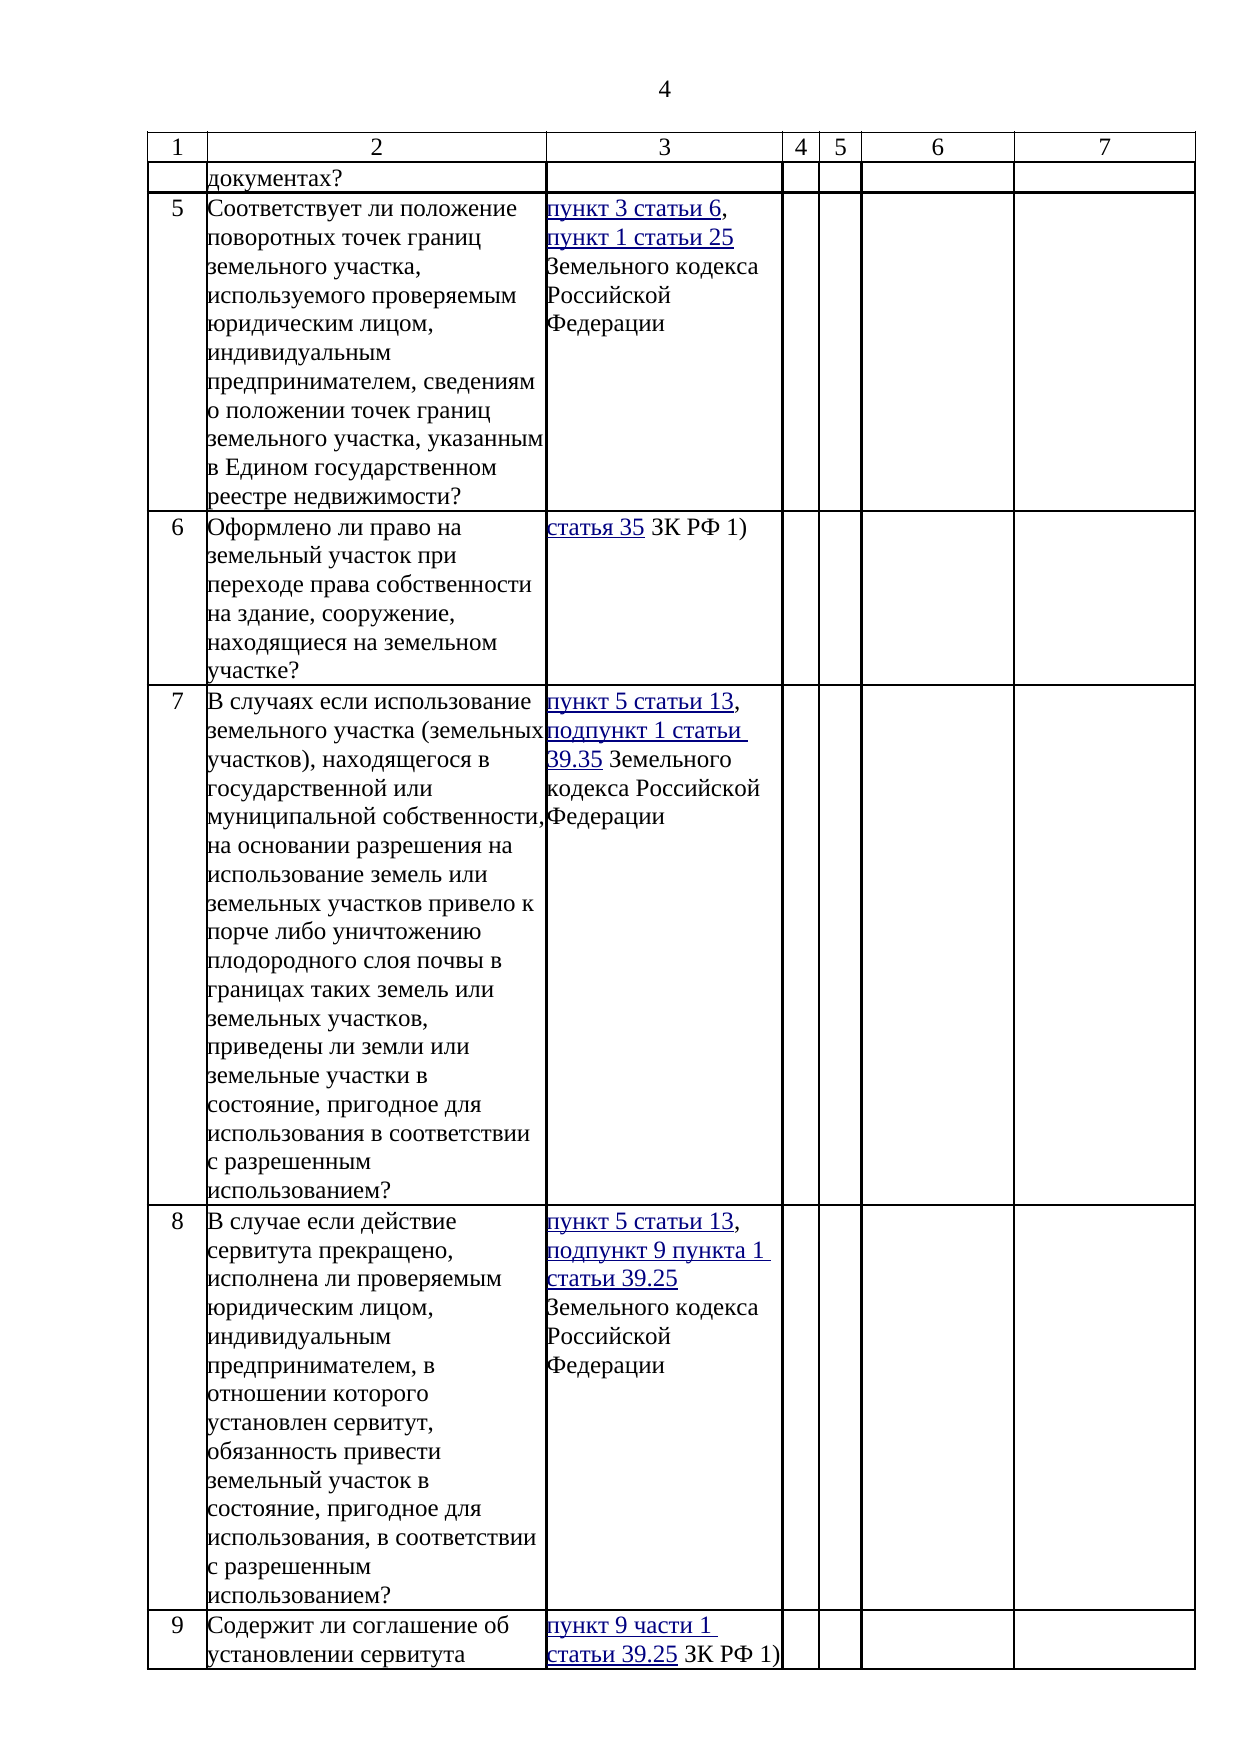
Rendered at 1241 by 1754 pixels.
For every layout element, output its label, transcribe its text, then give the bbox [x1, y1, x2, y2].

table_header 4 [783, 133, 819, 161]
table_cell [820, 512, 860, 684]
table_cell пункт 5 статьи 13, подпункт 9 пункта 1 статьи 39.25 Земельного кодекса Российской Федерации [548, 1206, 781, 1608]
table_cell 5 [149, 194, 206, 510]
table_cell пункт 9 части 1 статьи 39.25 ЗК РФ 1) [548, 1611, 781, 1668]
table_header 5 [820, 133, 861, 161]
table_cell В случае если действие сервитута прекращено, исполнена ли проверяемым юридическим лицом, индивидуальным предпринимателем, в отношении которого установлен сервитут, обязанность привести земельный участок в состояние, пригодное для использования, в соответствии с разрешенным использованием? [208, 1206, 545, 1608]
table_cell пункт 3 статьи 6, пункт 1 статьи 25 Земельного кодекса Российской Федерации [548, 194, 781, 510]
table_header 2 [208, 133, 546, 161]
table_cell [149, 163, 206, 191]
table_cell [1015, 163, 1194, 191]
table_header 1 [148, 133, 207, 161]
table_cell [820, 163, 860, 191]
table_cell [820, 1206, 860, 1608]
table_cell пункт 5 статьи 13, подпункт 1 статьи 39.35 Земельного кодекса Российской Федерации [548, 686, 781, 1204]
table_cell [1015, 194, 1194, 510]
table_header 6 [862, 133, 1014, 161]
table_cell [863, 512, 1013, 684]
table_cell [863, 1611, 1013, 1668]
table_cell 8 [149, 1206, 206, 1608]
table_cell [784, 163, 818, 191]
table_cell 6 [149, 512, 206, 684]
table_cell [863, 163, 1013, 191]
table_cell [820, 1611, 860, 1668]
table_cell В случаях если использование земельного участка (земельных участков), находящегося в государственной или муниципальной собственности, на основании разрешения на использование земель или земельных участков привело к порче либо уничтожению плодородного слоя почвы в границах таких земель или земельных участков, приведены ли земли или земельные участки в состояние, пригодное для использования в соответствии с разрешенным использованием? [208, 686, 545, 1204]
table_cell [784, 686, 818, 1204]
table_cell 7 [149, 686, 206, 1204]
table_cell [1015, 686, 1194, 1204]
table_cell [784, 1611, 818, 1668]
table_cell Содержит ли соглашение об установлении сервитута [208, 1611, 545, 1668]
table_cell 9 [149, 1611, 206, 1668]
table_cell [1015, 1206, 1194, 1608]
table_header 7 [1015, 133, 1195, 161]
table_header 3 [547, 133, 782, 161]
table_cell [863, 194, 1013, 510]
table_cell [1015, 512, 1194, 684]
table_cell [1015, 1611, 1194, 1668]
table_cell [863, 686, 1013, 1204]
table_cell [784, 512, 818, 684]
table_cell Соответствует ли положение поворотных точек границ земельного участка, используемого проверяемым юридическим лицом, индивидуальным предпринимателем, сведениям о положении точек границ земельного участка, указанным в Едином государственном реестре недвижимости? [208, 194, 545, 510]
table_cell документах? [208, 163, 545, 191]
table_cell [863, 1206, 1013, 1608]
table_cell [820, 194, 860, 510]
table_cell [820, 686, 860, 1204]
table_cell [784, 194, 818, 510]
table_cell [784, 1206, 818, 1608]
table_cell Оформлено ли право на земельный участок при переходе права собственности на здание, сооружение, находящиеся на земельном участке? [208, 512, 545, 684]
table_cell статья 35 ЗК РФ 1) [548, 512, 781, 684]
table_cell [548, 163, 781, 191]
